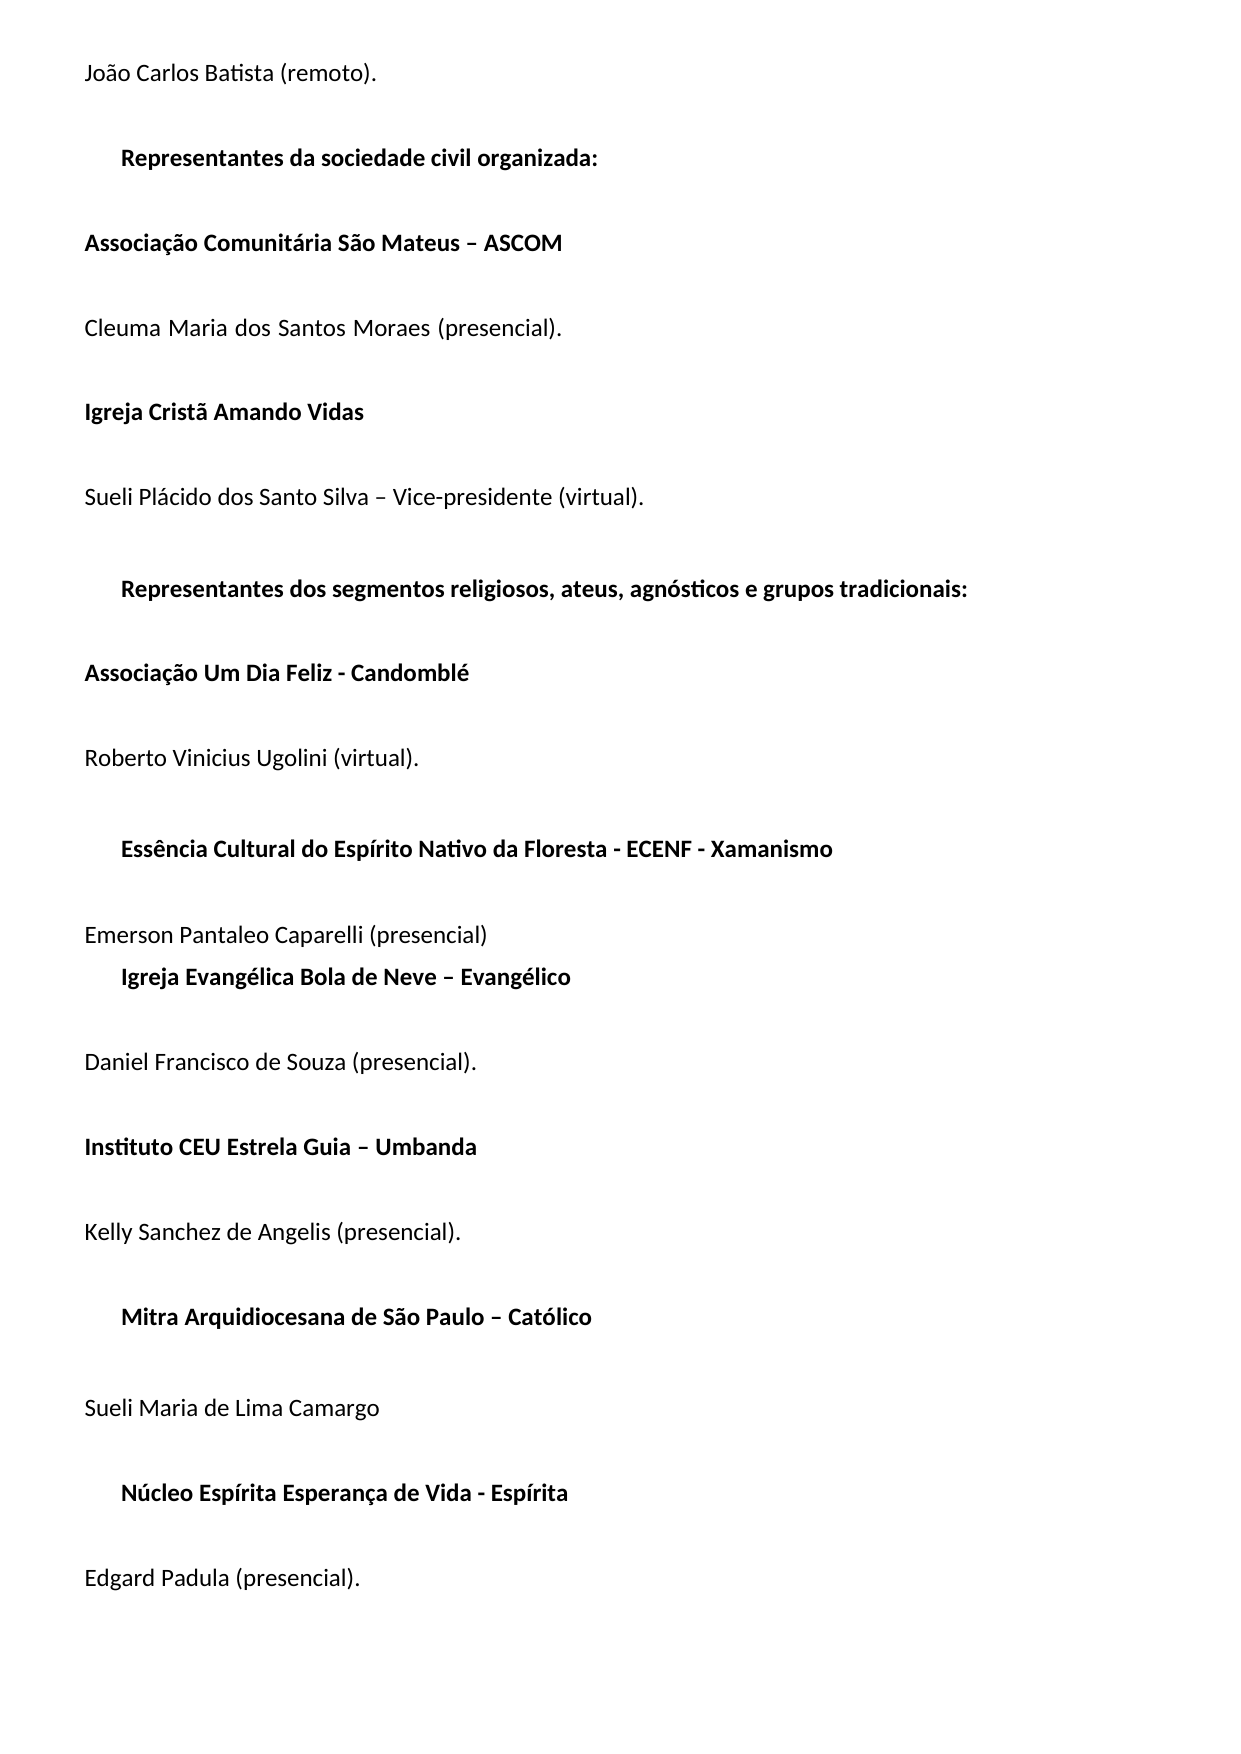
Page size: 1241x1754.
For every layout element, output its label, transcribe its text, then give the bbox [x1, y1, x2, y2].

subtitle Representantes dos segmentos religiosos, ateus, agnósticos e grupos tradicionais: Associação Um Dia Feliz - Candomblé [84, 573, 1038, 688]
text Daniel Francisco de Souza (presencial). Instituto CEU Estrela Guia – Umbanda Kelly Sanchez de Angelis (presencial). [84, 1046, 478, 1246]
text Emerson Pantaleo Caparelli (presencial) [84, 919, 1188, 949]
text Sueli Maria de Lima Camargo [84, 1392, 1188, 1423]
text João Carlos Batista (remoto). [84, 57, 1188, 87]
text Roberto Vinicius Ugolini (virtual). [84, 742, 1188, 773]
subtitle Essência Cultural do Espírito Nativo da Floresta - ECENF - Xamanismo [84, 834, 1188, 864]
text Sueli Plácido dos Santo Silva – Vice-presidente (virtual). [84, 481, 1188, 512]
subtitle Mitra Arquidiocesana de São Paulo – Católico [84, 1301, 1188, 1331]
subtitle Igreja Evangélica Bola de Neve – Evangélico [84, 961, 1188, 992]
text Edgard Padula (presencial). [84, 1562, 1188, 1593]
text Associação Comunitária São Mateus – ASCOM Cleuma Maria dos Santos Moraes (presencial). Igreja Cristã Amando Vidas [84, 227, 563, 427]
subtitle Representantes da sociedade civil organizada: [84, 142, 1188, 172]
subtitle Núcleo Espírita Esperança de Vida - Espírita [84, 1477, 1188, 1508]
